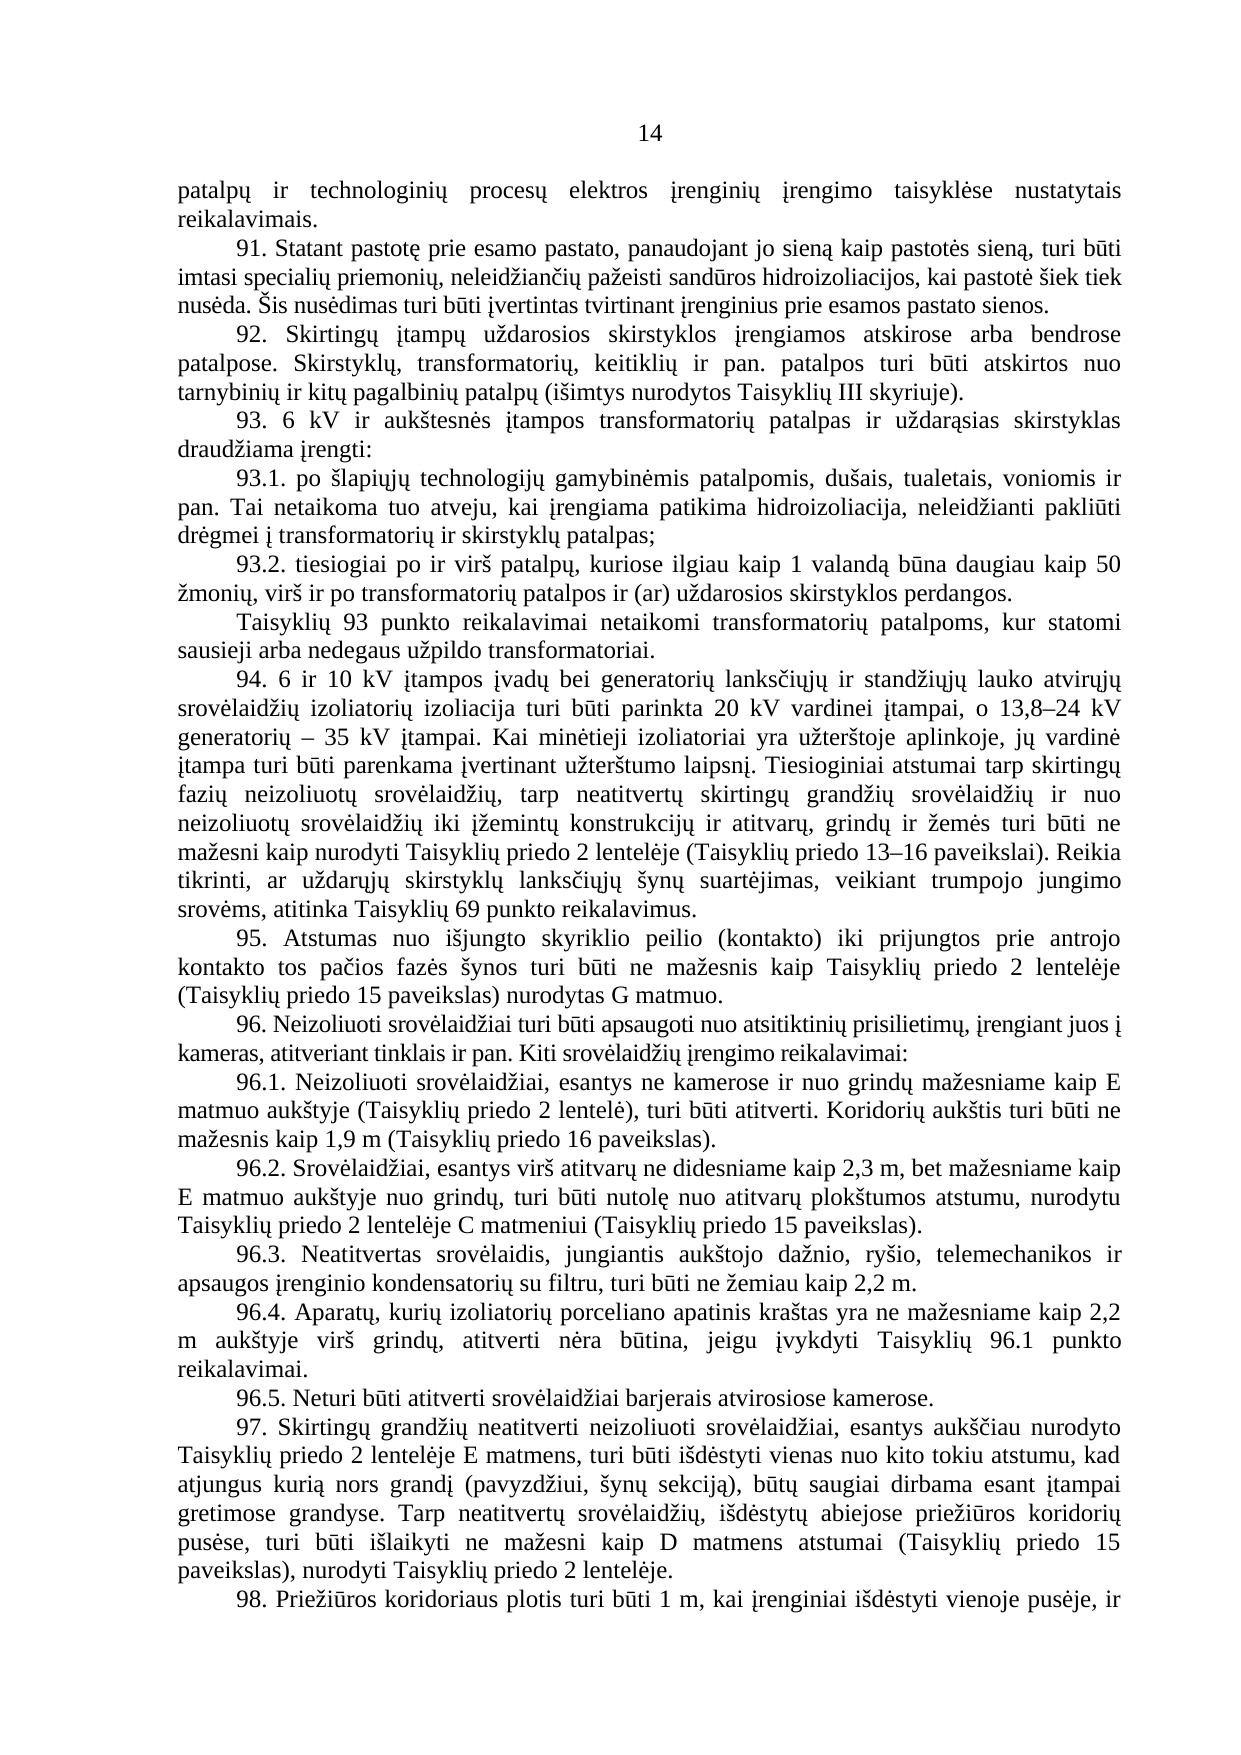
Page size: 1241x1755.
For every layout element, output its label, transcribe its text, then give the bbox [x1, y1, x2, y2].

text 96.4. Aparatų, kurių izoliatorių porceliano apatinis kraštas yra ne mažesniame kaip 2,2 m aukštyje virš grindų, atitverti nėra būtina, jeigu įvykdyti Taisyklių 96.1 punkto reikalavimai. [177, 1297, 1122, 1383]
text 96.2. Srovėlaidžiai, esantys virš atitvarų ne didesniame kaip 2,3 m, bet mažesniame kaip E matmuo aukštyje nuo grindų, turi būti nutolę nuo atitvarų plokštumos atstumu, nurodytu Taisyklių priedo 2 lentelėje C matmeniui (Taisyklių priedo 15 paveikslas). [177, 1153, 1122, 1239]
text 93. 6 kV ir aukštesnės įtampos transformatorių patalpas ir uždarąsias skirstyklas draudžiama įrengti: [177, 406, 1122, 463]
text Taisyklių 93 punkto reikalavimai netaikomi transformatorių patalpoms, kur statomi sausieji arba nedegaus užpildo transformatoriai. [177, 607, 1122, 664]
text 96.1. Neizoliuoti srovėlaidžiai, esantys ne kamerose ir nuo grindų mažesniame kaip E matmuo aukštyje (Taisyklių priedo 2 lentelė), turi būti atitverti. Koridorių aukštis turi būti ne mažesnis kaip 1,9 m (Taisyklių priedo 16 paveikslas). [177, 1067, 1122, 1153]
text 92. Skirtingų įtampų uždarosios skirstyklos įrengiamos atskirose arba bendrose patalpose. Skirstyklų, transformatorių, keitiklių ir pan. patalpos turi būti atskirtos nuo tarnybinių ir kitų pagalbinių patalpų (išimtys nurodytos Taisyklių III skyriuje). [177, 319, 1122, 406]
text 93.2. tiesiogiai po ir virš patalpų, kuriose ilgiau kaip 1 valandą būna daugiau kaip 50 žmonių, virš ir po transformatorių patalpos ir (ar) uždarosios skirstyklos perdangos. [177, 549, 1122, 607]
text 91. Statant pastotę prie esamo pastato, panaudojant jo sieną kaip pastotės sieną, turi būti imtasi specialių priemonių, neleidžiančių pažeisti sandūros hidroizoliacijos, kai pastotė šiek tiek nusėda. Šis nusėdimas turi būti įvertintas tvirtinant įrenginius prie esamos pastato sienos. [177, 233, 1122, 319]
text 96.3. Neatitvertas srovėlaidis, jungiantis aukštojo dažnio, ryšio, telemechanikos ir apsaugos įrenginio kondensatorių su filtru, turi būti ne žemiau kaip 2,2 m. [177, 1239, 1122, 1297]
text patalpų ir technologinių procesų elektros įrenginių įrengimo taisyklėse nustatytais reikalavimais. [177, 176, 1122, 233]
text 96.5. Neturi būti atitverti srovėlaidžiai barjerais atvirosiose kamerose. [177, 1383, 1122, 1412]
text 97. Skirtingų grandžių neatitverti neizoliuoti srovėlaidžiai, esantys aukščiau nurodyto Taisyklių priedo 2 lentelėje E matmens, turi būti išdėstyti vienas nuo kito tokiu atstumu, kad atjungus kurią nors grandį (pavyzdžiui, šynų sekciją), būtų saugiai dirbama esant įtampai gretimose grandyse. Tarp neatitvertų srovėlaidžių, išdėstytų abiejose priežiūros koridorių pusėse, turi būti išlaikyti ne mažesni kaip D matmens atstumai (Taisyklių priedo 15 paveikslas), nurodyti Taisyklių priedo 2 lentelėje. [177, 1412, 1122, 1584]
text 98. Priežiūros koridoriaus plotis turi būti 1 m, kai įrenginiai išdėstyti vienoje pusėje, ir [177, 1584, 1122, 1613]
text 95. Atstumas nuo išjungto skyriklio peilio (kontakto) iki prijungtos prie antrojo kontakto tos pačios fazės šynos turi būti ne mažesnis kaip Taisyklių priedo 2 lentelėje (Taisyklių priedo 15 paveikslas) nurodytas G matmuo. [177, 923, 1122, 1009]
text 93.1. po šlapiųjų technologijų gamybinėmis patalpomis, dušais, tualetais, voniomis ir pan. Tai netaikoma tuo atveju, kai įrengiama patikima hidroizoliacija, neleidžianti pakliūti drėgmei į transformatorių ir skirstyklų patalpas; [177, 463, 1122, 549]
text 94. 6 ir 10 kV įtampos įvadų bei generatorių lanksčiųjų ir standžiųjų lauko atvirųjų srovėlaidžių izoliatorių izoliacija turi būti parinkta 20 kV vardinei įtampai, o 13,8–24 kV generatorių – 35 kV įtampai. Kai minėtieji izoliatoriai yra užterštoje aplinkoje, jų vardinė įtampa turi būti parenkama įvertinant užterštumo laipsnį. Tiesioginiai atstumai tarp skirtingų fazių neizoliuotų srovėlaidžių, tarp neatitvertų skirtingų grandžių srovėlaidžių ir nuo neizoliuotų srovėlaidžių iki įžemintų konstrukcijų ir atitvarų, grindų ir žemės turi būti ne mažesni kaip nurodyti Taisyklių priedo 2 lentelėje (Taisyklių priedo 13–16 paveikslai). Reikia tikrinti, ar uždarųjų skirstyklų lanksčiųjų šynų suartėjimas, veikiant trumpojo jungimo srovėms, atitinka Taisyklių 69 punkto reikalavimus. [177, 664, 1122, 923]
text 96. Neizoliuoti srovėlaidžiai turi būti apsaugoti nuo atsitiktinių prisilietimų, įrengiant juos į kameras, atitveriant tinklais ir pan. Kiti srovėlaidžių įrengimo reikalavimai: [177, 1009, 1122, 1067]
